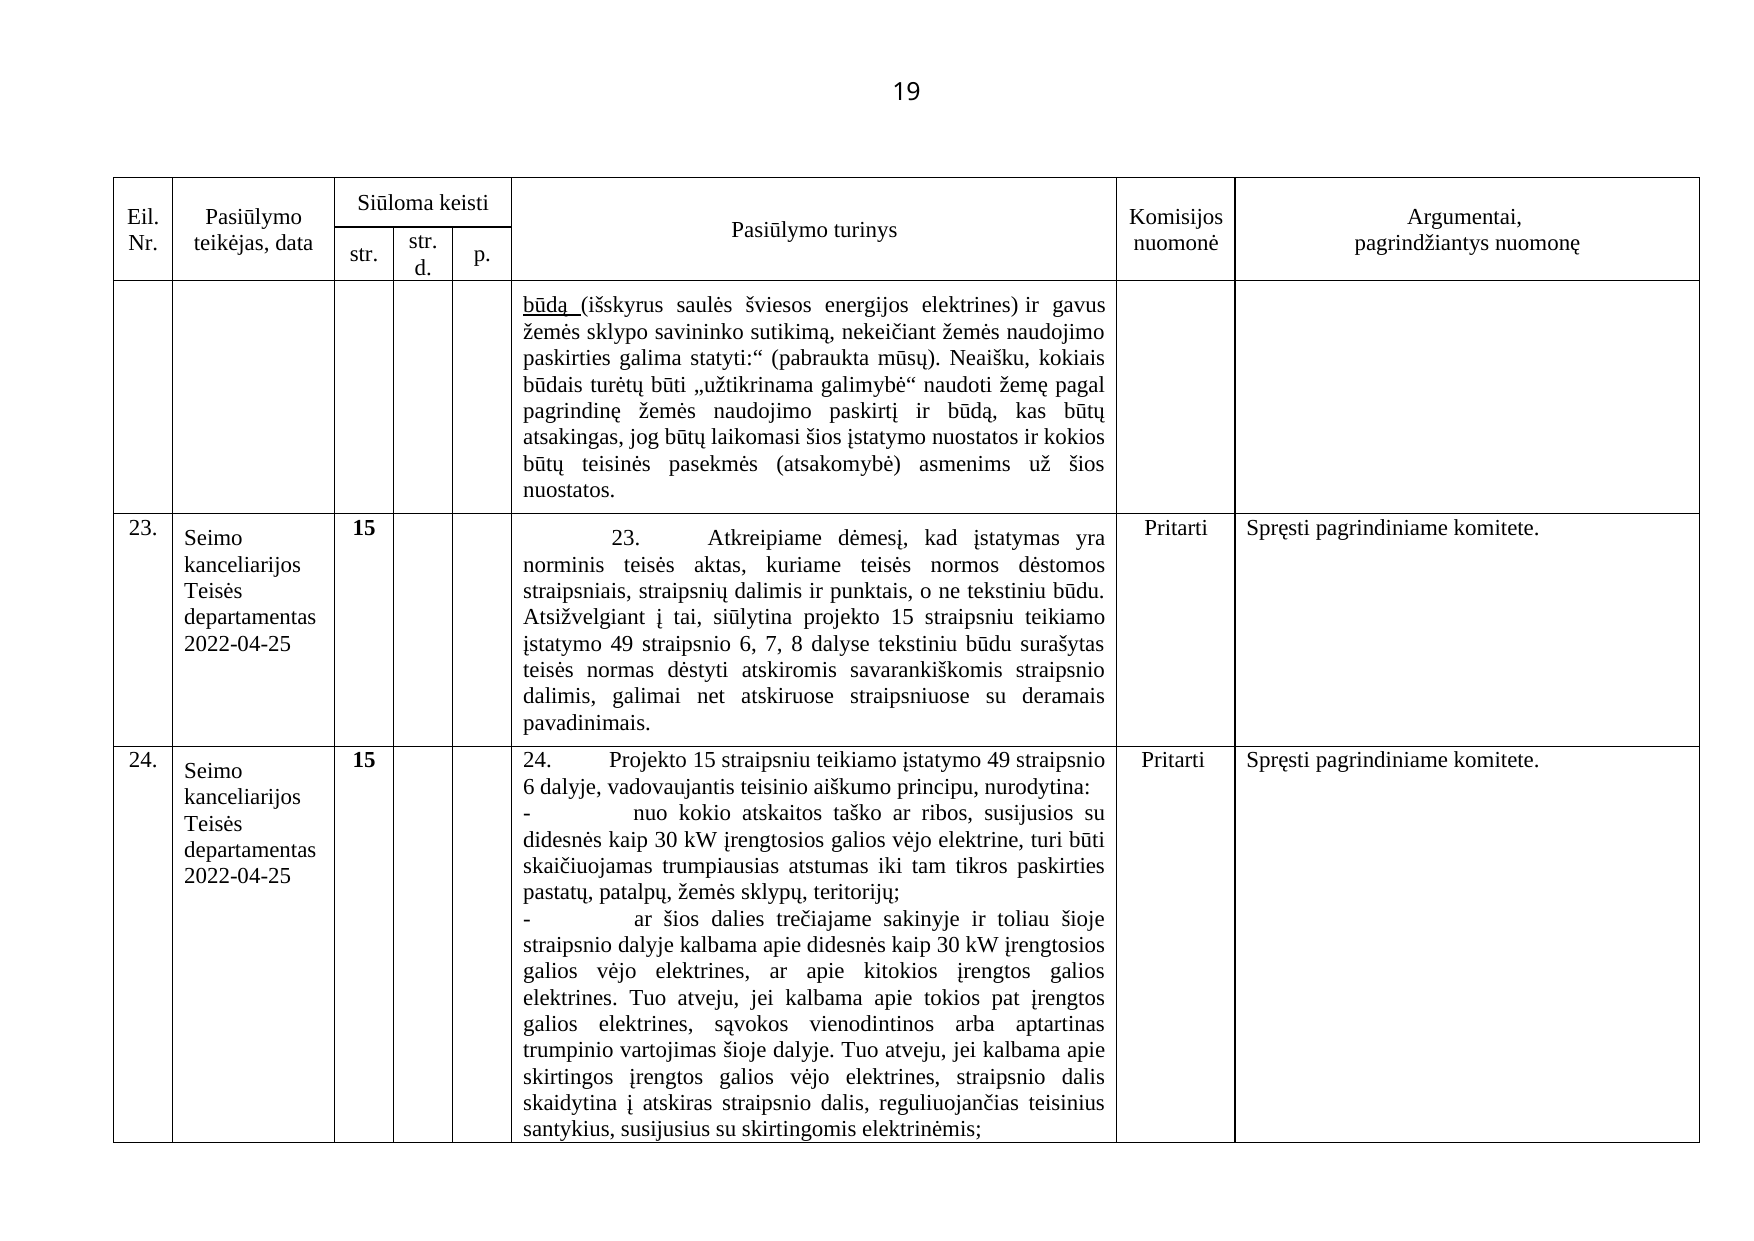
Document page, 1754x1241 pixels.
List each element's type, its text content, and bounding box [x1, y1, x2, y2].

table_cell Seimo kanceliarijos Teisės departamentas 2022-04-25 [173, 514, 334, 746]
table_cell Pritarti [1117, 747, 1234, 1142]
table_cell [1117, 281, 1234, 513]
table_header Siūloma keisti [335, 178, 511, 226]
table_header Eil. Nr. [114, 178, 172, 280]
table_cell 15 [335, 747, 393, 1142]
table_header Pasiūlymo teikėjas, data [173, 178, 334, 280]
table_cell 24. Projekto 15 straipsniu teikiamo įstatymo 49 straipsnio 6 dalyje, vadovaujantis teisinio aiškumo principu, nurodytina: - nuo kokio atskaitos taško ar ribos, susijusios su didesnės kaip 30 kW įrengtosios galios vėjo elektrine, turi būti skaičiuojamas trumpiausias atstumas iki tam tikros paskirties pastatų, patalpų, žemės sklypų, teritorijų; - ar šios dalies trečiajame sakinyje ir toliau šioje straipsnio dalyje kalbama apie didesnės kaip 30 kW įrengtosios galios vėjo elektrines, ar apie kitokios įrengtos galios elektrines. Tuo atveju, jei kalbama apie tokios pat įrengtos galios elektrines, sąvokos vienodintinos arba aptartinas trumpinio vartojimas šioje dalyje. Tuo atveju, jei kalbama apie skirtingos įrengtos galios vėjo elektrines, straipsnio dalis skaidytina į atskiras straipsnio dalis, reguliuojančias teisinius santykius, susijusius su skirtingomis elektrinėmis; [512, 747, 1116, 1142]
table_header Komisijos nuomonė [1117, 178, 1234, 280]
table_cell [453, 281, 511, 513]
table_cell [114, 281, 172, 513]
table_header Argumentai, pagrindžiantys nuomonę [1236, 178, 1699, 280]
table_cell Spręsti pagrindiniame komitete. [1236, 747, 1699, 1142]
table_cell [453, 747, 511, 1142]
table_cell str. d. [394, 228, 452, 280]
table_cell 23. Atkreipiame dėmesį, kad įstatymas yra norminis teisės aktas, kuriame teisės normos dėstomos straipsniais, straipsnių dalimis ir punktais, o ne tekstiniu būdu. Atsižvelgiant į tai, siūlytina projekto 15 straipsniu teikiamo įstatymo 49 straipsnio 6, 7, 8 dalyse tekstiniu būdu surašytas teisės normas dėstyti atskiromis savarankiškomis straipsnio dalimis, galimai net atskiruose straipsniuose su deramais pavadinimais. [512, 514, 1116, 746]
table_cell 24. [114, 747, 172, 1142]
table_cell [394, 747, 452, 1142]
table_cell Pritarti [1117, 514, 1234, 746]
table_cell būdą (išskyrus saulės šviesos energijos elektrines) ir gavus žemės sklypo savininko sutikimą, nekeičiant žemės naudojimo paskirties galima statyti:“ (pabraukta mūsų). Neaišku, kokiais būdais turėtų būti „užtikrinama galimybė“ naudoti žemę pagal pagrindinę žemės naudojimo paskirtį ir būdą, kas būtų atsakingas, jog būtų laikomasi šios įstatymo nuostatos ir kokios būtų teisinės pasekmės (atsakomybė) asmenims už šios nuostatos. [512, 281, 1116, 513]
table_cell 15 [335, 514, 393, 746]
table_header Pasiūlymo turinys [512, 178, 1116, 280]
table_cell [335, 281, 393, 513]
table_cell [394, 514, 452, 746]
table_cell str. [335, 228, 393, 280]
table_cell Seimo kanceliarijos Teisės departamentas 2022-04-25 [173, 747, 334, 1142]
table_cell [1236, 281, 1699, 513]
table_cell p. [453, 228, 511, 280]
table_cell Spręsti pagrindiniame komitete. [1236, 514, 1699, 746]
table_cell [453, 514, 511, 746]
table_cell 23. [114, 514, 172, 746]
table_cell [173, 281, 334, 513]
table_cell [394, 281, 452, 513]
